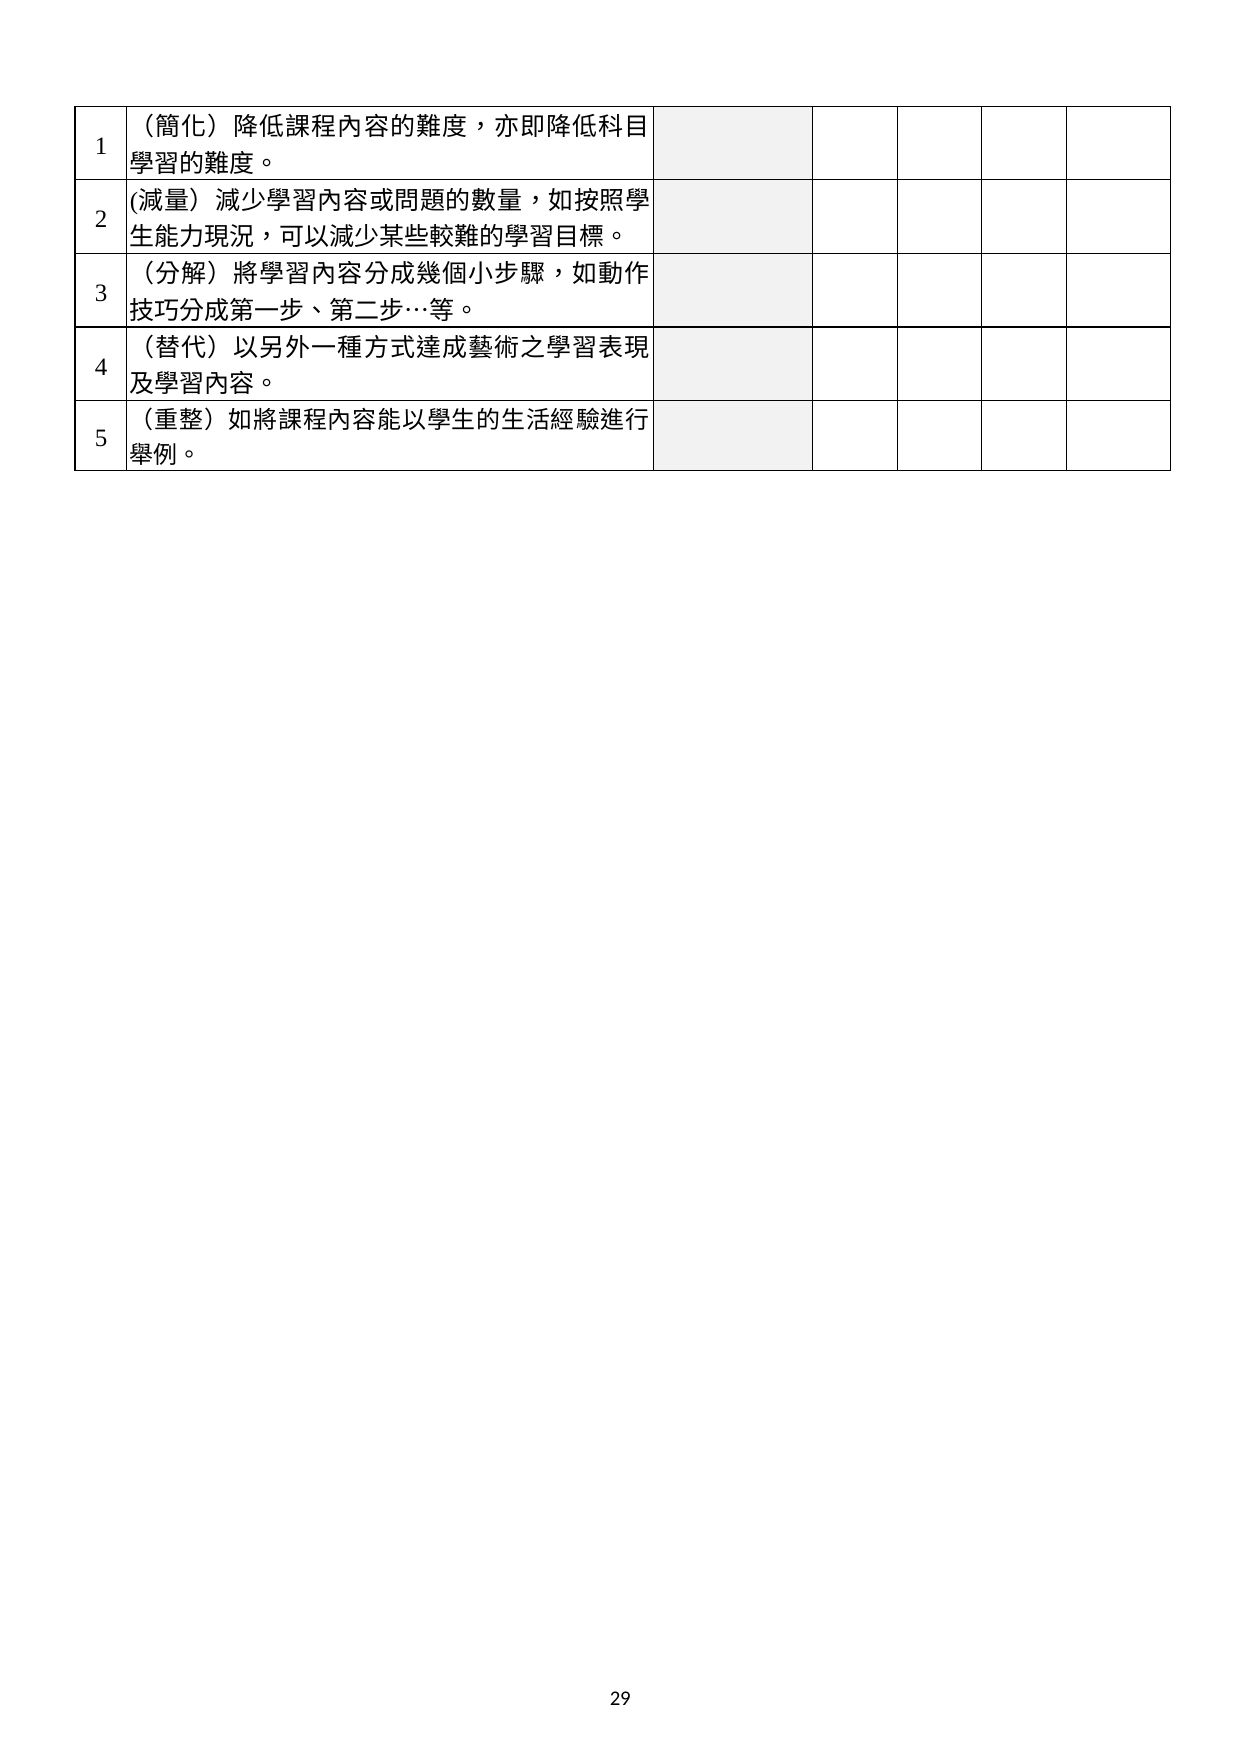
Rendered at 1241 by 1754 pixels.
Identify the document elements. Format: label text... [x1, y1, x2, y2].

table_cell [982, 254, 1066, 326]
table_cell [898, 328, 981, 400]
table_cell （替代）以另外一種方式達成藝術之學習表現及學習內容。 [127, 328, 653, 400]
table_cell （重整）如將課程內容能以學生的生活經驗進行舉例。 [127, 401, 653, 470]
table_cell [982, 180, 1066, 253]
table_cell [982, 401, 1066, 470]
table_cell [654, 401, 812, 470]
table_cell [813, 107, 897, 179]
table_cell [1067, 328, 1170, 400]
table_cell [813, 180, 897, 253]
table_cell (減量）減少學習內容或問題的數量，如按照學生能力現況，可以減少某些較難的學習目標。 [127, 180, 653, 253]
table_cell [654, 328, 812, 400]
table_cell （簡化）降低課程內容的難度，亦即降低科目學習的難度。 [127, 107, 653, 179]
table_cell [1067, 401, 1170, 470]
table_cell [982, 328, 1066, 400]
table_cell [1067, 180, 1170, 253]
table_cell [813, 254, 897, 326]
table_cell [813, 328, 897, 400]
table_cell [1067, 254, 1170, 326]
table_cell [898, 254, 981, 326]
table_cell 3 [76, 254, 126, 326]
table_cell [898, 401, 981, 470]
table_cell [898, 180, 981, 253]
table_cell [654, 107, 812, 179]
table_cell [898, 107, 981, 179]
table_cell 2 [76, 180, 126, 253]
table_cell 5 [76, 401, 126, 470]
table_cell [813, 401, 897, 470]
table_cell [654, 254, 812, 326]
table_cell 1 [76, 107, 126, 179]
table_cell [1067, 107, 1170, 179]
table_cell [982, 107, 1066, 179]
table_cell （分解）將學習內容分成幾個小步驟，如動作技巧分成第一步、第二步…等。 [127, 254, 653, 326]
table_cell 4 [76, 328, 126, 400]
table_cell [654, 180, 812, 253]
